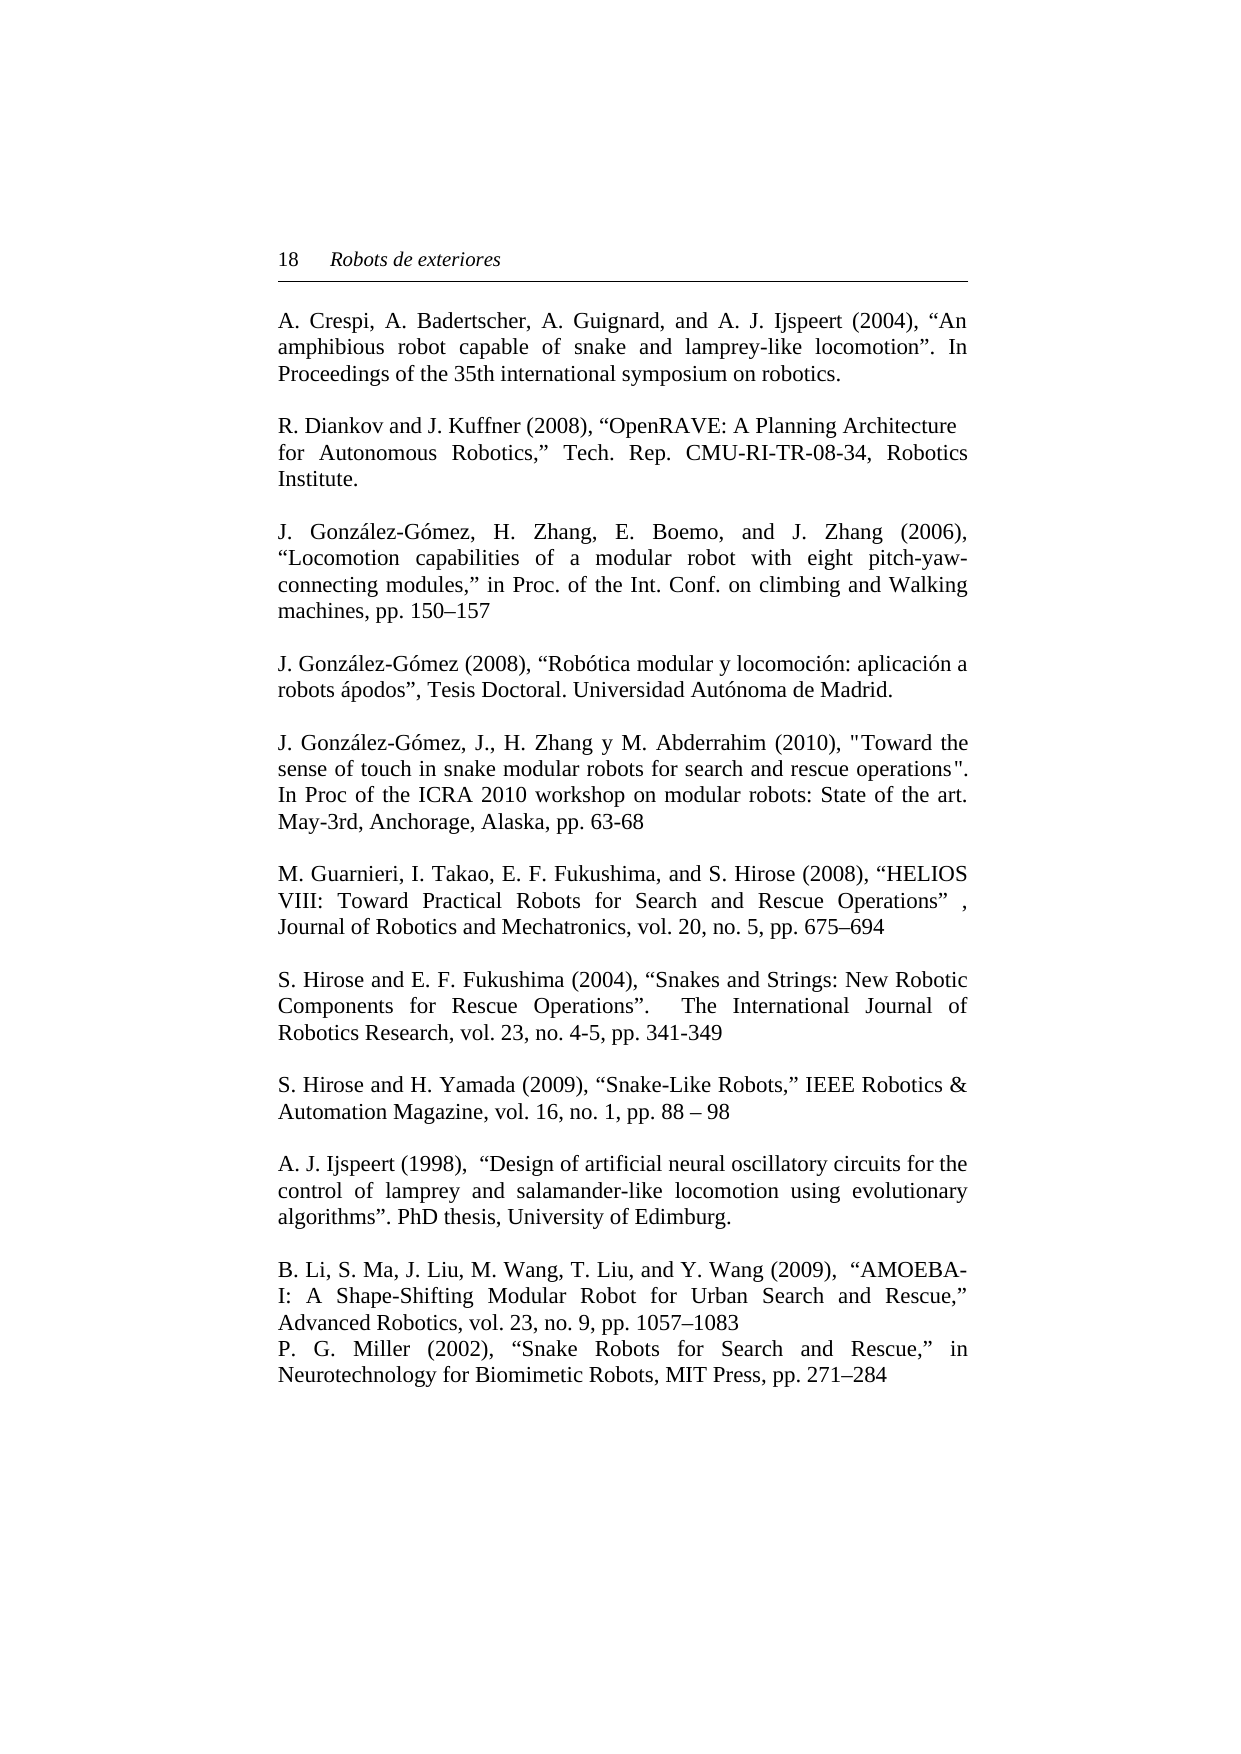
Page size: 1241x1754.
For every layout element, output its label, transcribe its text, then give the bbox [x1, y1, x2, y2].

text J. González-Gómez, H. Zhang, E. Boemo, and J. Zhang (2006), “Locomotion capabilities of a modular robot with eight pitch-yaw-connecting modules,” in Proc. of the Int. Conf. on climbing and Walking machines, pp. 150–157 [278, 518, 968, 623]
text R. Diankov and J. Kuffner (2008), “OpenRAVE: A Planning Architecture [278, 412, 968, 439]
text A. J. Ijspeert (1998), “Design of artificial neural oscillatory circuits for the control of lamprey and salamander-like locomotion using evolutionary algorithms”. PhD thesis, University of Edimburg. [278, 1150, 968, 1229]
text J. González-Gómez, J., H. Zhang y M. Abderrahim (2010), "Toward the sense of touch in snake modular robots for search and rescue operations". In Proc of the ICRA 2010 workshop on modular robots: State of the art. May-3rd, Anchorage, Alaska, pp. 63-68 [278, 729, 968, 834]
text S. Hirose and E. F. Fukushima (2004), “Snakes and Strings: New Robotic Components for Rescue Operations”. The International Journal of Robotics Research, vol. 23, no. 4-5, pp. 341-349 [278, 966, 968, 1045]
text B. Li, S. Ma, J. Liu, M. Wang, T. Liu, and Y. Wang (2009), “AMOEBA-I: A Shape-Shifting Modular Robot for Urban Search and Rescue,” Advanced Robotics, vol. 23, no. 9, pp. 1057–1083 [278, 1256, 968, 1335]
text S. Hirose and H. Yamada (2009), “Snake-Like Robots,” IEEE Robotics & Automation Magazine, vol. 16, no. 1, pp. 88 – 98 [278, 1071, 968, 1124]
text J. González-Gómez (2008), “Robótica modular y locomoción: aplicación a robots ápodos”, Tesis Doctoral. Universidad Autónoma de Madrid. [278, 650, 968, 702]
text for Autonomous Robotics,” Tech. Rep. CMU-RI-TR-08-34, Robotics Institute. [278, 439, 968, 492]
text A. Crespi, A. Badertscher, A. Guignard, and A. J. Ijspeert (2004), “An amphibious robot capable of snake and lamprey-like locomotion”. In Proceedings of the 35th international symposium on robotics. [278, 307, 968, 386]
text M. Guarnieri, I. Takao, E. F. Fukushima, and S. Hirose (2008), “HELIOS VIII: Toward Practical Robots for Search and Rescue Operations” , Journal of Robotics and Mechatronics, vol. 20, no. 5, pp. 675–694 [278, 861, 968, 939]
text P. G. Miller (2002), “Snake Robots for Search and Rescue,” in Neurotechnology for Biomimetic Robots, MIT Press, pp. 271–284 [278, 1335, 968, 1388]
